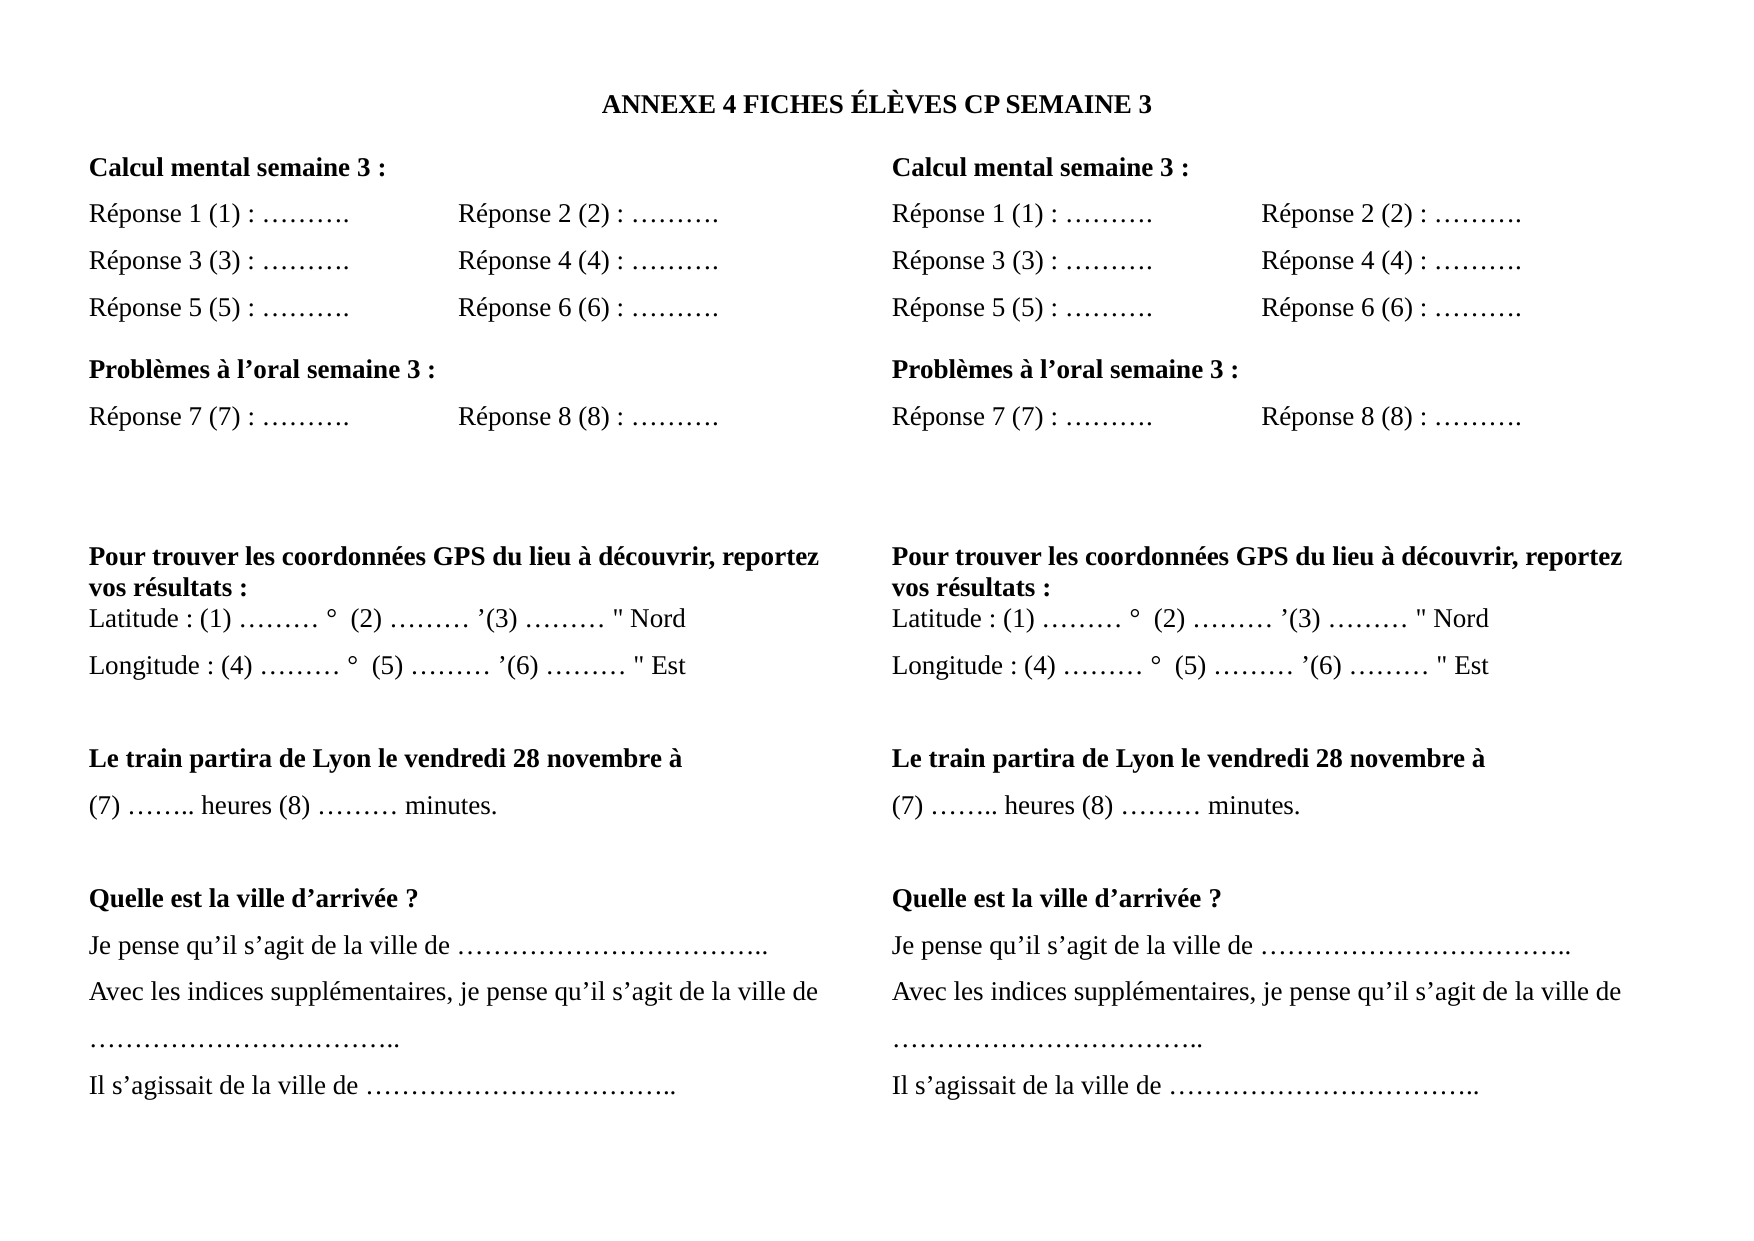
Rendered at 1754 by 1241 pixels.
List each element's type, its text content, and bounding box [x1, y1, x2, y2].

text Réponse 5 (5) : ………. Réponse 6 (6) : ………. [892, 291, 1665, 322]
text Longitude : (4) ……… ° (5) ……… ’(6) ……… " Est [88, 649, 862, 680]
text Réponse 1 (1) : ………. Réponse 2 (2) : ………. [892, 197, 1665, 229]
text Pour trouver les coordonnées GPS du lieu à découvrir, reportez vos résultats : [88, 540, 862, 602]
text Je pense qu’il s’agit de la ville de …………………………….. [88, 929, 862, 960]
text Longitude : (4) ……… ° (5) ……… ’(6) ……… " Est [892, 649, 1665, 680]
text Il s’agissait de la ville de …………………………….. [88, 1069, 862, 1100]
text Réponse 7 (7) : ………. Réponse 8 (8) : ………. [88, 400, 862, 431]
text Avec les indices supplémentaires, je pense qu’il s’agit de la ville de …………………………….. [892, 975, 1665, 1053]
text Réponse 1 (1) : ………. Réponse 2 (2) : ………. [88, 197, 862, 229]
text Je pense qu’il s’agit de la ville de …………………………….. [892, 929, 1665, 960]
text Réponse 7 (7) : ………. Réponse 8 (8) : ………. [892, 400, 1665, 431]
text Le train partira de Lyon le vendredi 28 novembre à [88, 742, 862, 773]
text (7) …….. heures (8) ……… minutes. [892, 789, 1665, 820]
text (7) …….. heures (8) ……… minutes. [88, 789, 862, 820]
text Calcul mental semaine 3 : [88, 151, 862, 182]
text ANNEXE 4 FICHES ÉLÈVES CP SEMAINE 3 [88, 88, 1665, 120]
text Problèmes à l’oral semaine 3 : [88, 353, 862, 384]
text Pour trouver les coordonnées GPS du lieu à découvrir, reportez vos résultats : [892, 540, 1665, 602]
text Réponse 3 (3) : ………. Réponse 4 (4) : ………. [892, 244, 1665, 275]
text Quelle est la ville d’arrivée ? [88, 882, 862, 913]
text Réponse 5 (5) : ………. Réponse 6 (6) : ………. [88, 291, 862, 322]
text Le train partira de Lyon le vendredi 28 novembre à [892, 742, 1665, 773]
text Quelle est la ville d’arrivée ? [892, 882, 1665, 913]
text Calcul mental semaine 3 : [892, 151, 1665, 182]
text Réponse 3 (3) : ………. Réponse 4 (4) : ………. [88, 244, 862, 275]
text Il s’agissait de la ville de …………………………….. [892, 1069, 1665, 1100]
text Problèmes à l’oral semaine 3 : [892, 353, 1665, 384]
text Latitude : (1) ……… ° (2) ……… ’(3) ……… " Nord [88, 602, 862, 633]
text Avec les indices supplémentaires, je pense qu’il s’agit de la ville de …………………………….. [88, 975, 862, 1053]
text Latitude : (1) ……… ° (2) ……… ’(3) ……… " Nord [892, 602, 1665, 633]
